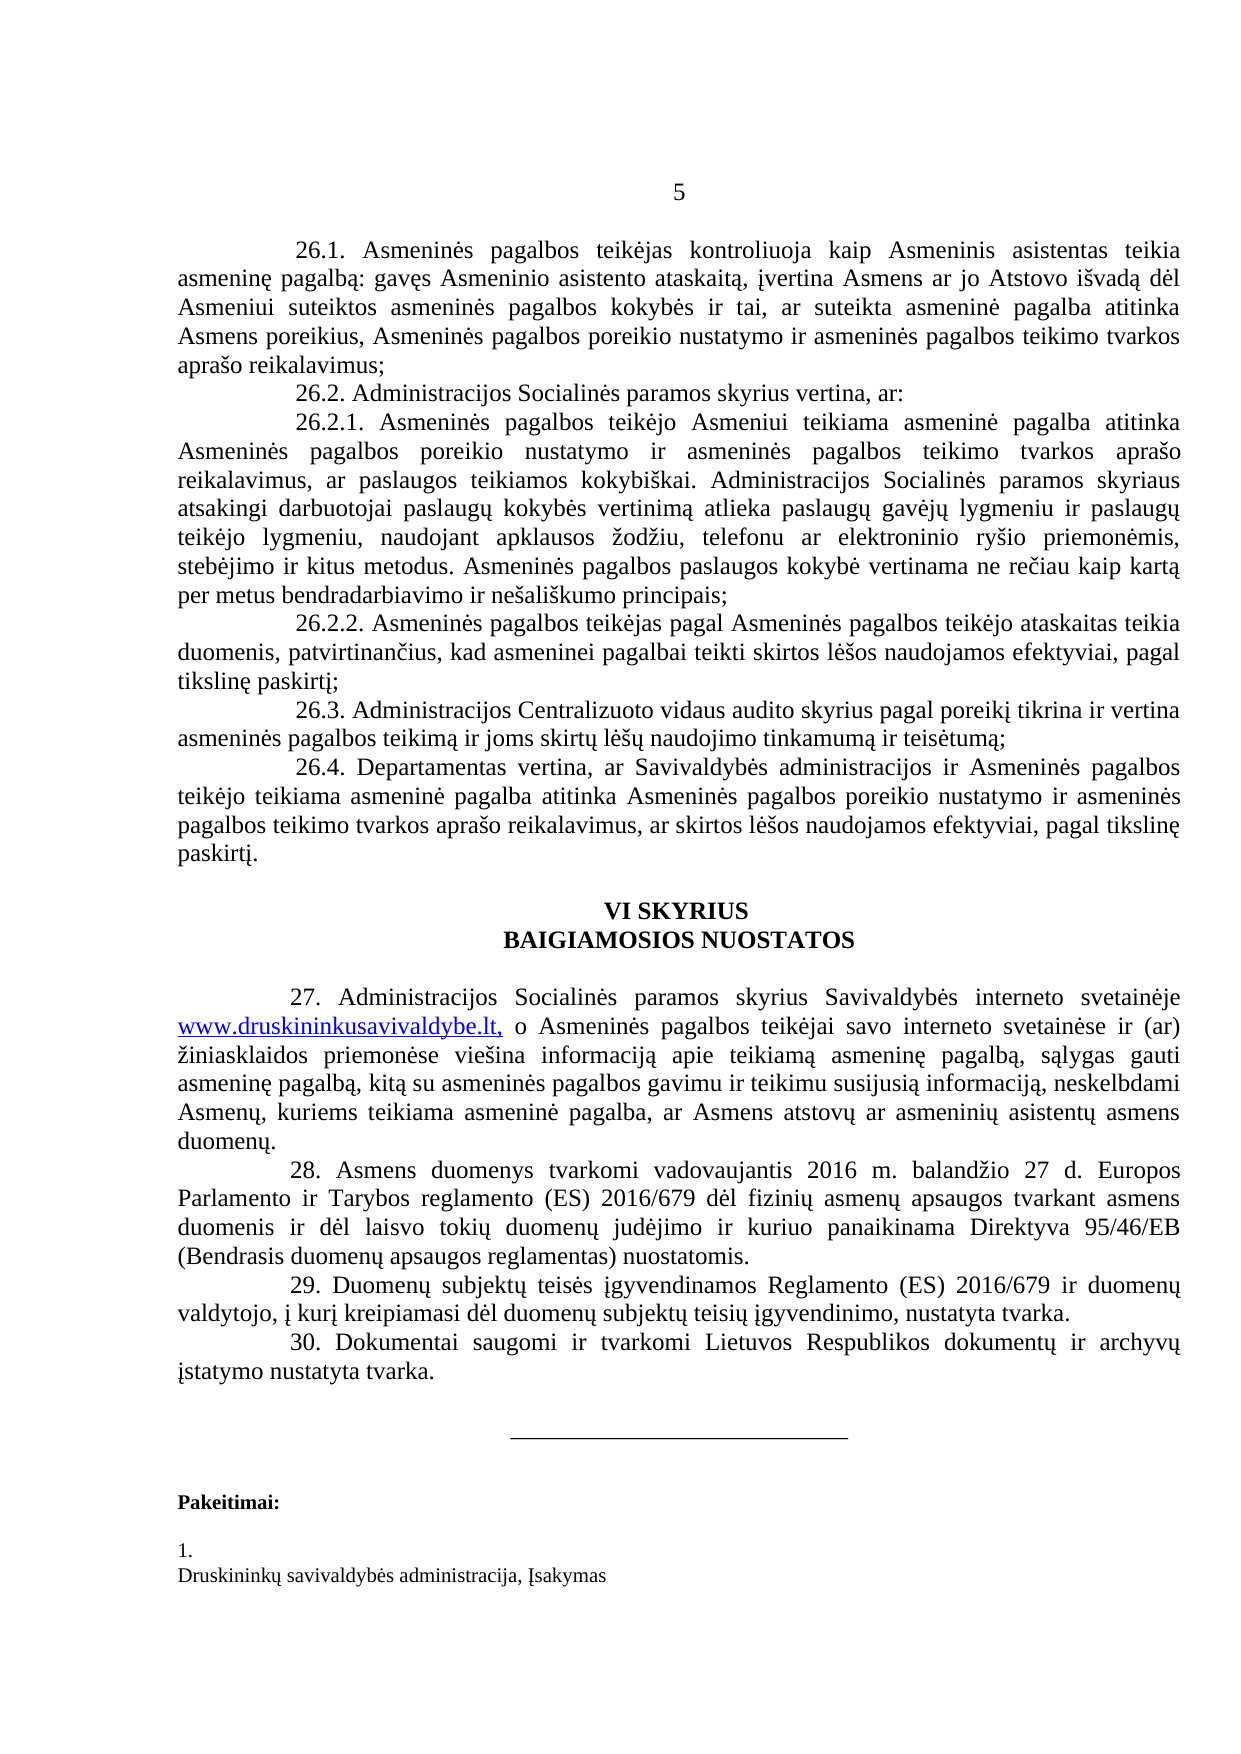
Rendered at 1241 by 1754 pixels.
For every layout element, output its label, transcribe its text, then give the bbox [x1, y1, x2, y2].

text VI SKYRIUS [177, 896, 1181, 925]
text 1. [177, 1538, 1181, 1562]
text Druskininkų savivaldybės administracija, Įsakymas [177, 1562, 1181, 1587]
text 26.1. Asmeninės pagalbos teikėjas kontroliuoja kaip Asmeninis asistentas teikia asmeninę pagalbą: gavęs Asmeninio asistento ataskaitą, įvertina Asmens ar jo Atstovo išvadą dėl Asmeniui suteiktos asmeninės pagalbos kokybės ir tai, ar suteikta asmeninė pagalba atitinka Asmens poreikius, Asmeninės pagalbos poreikio nustatymo ir asmeninės pagalbos teikimo tvarkos aprašo reikalavimus; [177, 235, 1181, 378]
text 26.4. Departamentas vertina, ar Savivaldybės administracijos ir Asmeninės pagalbos teikėjo teikiama asmeninė pagalba atitinka Asmeninės pagalbos poreikio nustatymo ir asmeninės pagalbos teikimo tvarkos aprašo reikalavimus, ar skirtos lėšos naudojamos efektyviai, pagal tikslinę paskirtį. [177, 752, 1181, 867]
text 26.2. Administracijos Socialinės paramos skyrius vertina, ar: [177, 378, 1181, 407]
text 29. Duomenų subjektų teisės įgyvendinamos Reglamento (ES) 2016/679 ir duomenų valdytojo, į kurį kreipiamasi dėl duomenų subjektų teisių įgyvendinimo, nustatyta tvarka. [177, 1270, 1181, 1327]
text 27. Administracijos Socialinės paramos skyrius Savivaldybės interneto svetainėje www.druskininkusavivaldybe.lt, o Asmeninės pagalbos teikėjai savo interneto svetainėse ir (ar) žiniasklaidos priemonėse viešina informaciją apie teikiamą asmeninę pagalbą, sąlygas gauti asmeninę pagalbą, kitą su asmeninės pagalbos gavimu ir teikimu susijusią informaciją, neskelbdami Asmenų, kuriems teikiama asmeninė pagalba, ar Asmens atstovų ar asmeninių asistentų asmens duomenų. [177, 982, 1181, 1155]
text Pakeitimai: [177, 1490, 1181, 1514]
text BAIGIAMOSIOS NUOSTATOS [177, 925, 1181, 953]
text 26.2.1. Asmeninės pagalbos teikėjo Asmeniui teikiama asmeninė pagalba atitinka Asmeninės pagalbos poreikio nustatymo ir asmeninės pagalbos teikimo tvarkos aprašo reikalavimus, ar paslaugos teikiamos kokybiškai. Administracijos Socialinės paramos skyriaus atsakingi darbuotojai paslaugų kokybės vertinimą atlieka paslaugų gavėjų lygmeniu ir paslaugų teikėjo lygmeniu, naudojant apklausos žodžiu, telefonu ar elektroninio ryšio priemonėmis, stebėjimo ir kitus metodus. Asmeninės pagalbos paslaugos kokybė vertinama ne rečiau kaip kartą per metus bendradarbiavimo ir nešališkumo principais; [177, 407, 1181, 608]
text ___________________________ [177, 1413, 1181, 1442]
text 26.2.2. Asmeninės pagalbos teikėjas pagal Asmeninės pagalbos teikėjo ataskaitas teikia duomenis, patvirtinančius, kad asmeninei pagalbai teikti skirtos lėšos naudojamos efektyviai, pagal tikslinę paskirtį; [177, 608, 1181, 695]
text 30. Dokumentai saugomi ir tvarkomi Lietuvos Respublikos dokumentų ir archyvų įstatymo nustatyta tvarka. [177, 1327, 1181, 1385]
text 28. Asmens duomenys tvarkomi vadovaujantis 2016 m. balandžio 27 d. Europos Parlamento ir Tarybos reglamento (ES) 2016/679 dėl fizinių asmenų apsaugos tvarkant asmens duomenis ir dėl laisvo tokių duomenų judėjimo ir kuriuo panaikinama Direktyva 95/46/EB (Bendrasis duomenų apsaugos reglamentas) nuostatomis. [177, 1155, 1181, 1270]
text 26.3. Administracijos Centralizuoto vidaus audito skyrius pagal poreikį tikrina ir vertina asmeninės pagalbos teikimą ir joms skirtų lėšų naudojimo tinkamumą ir teisėtumą; [177, 695, 1181, 752]
